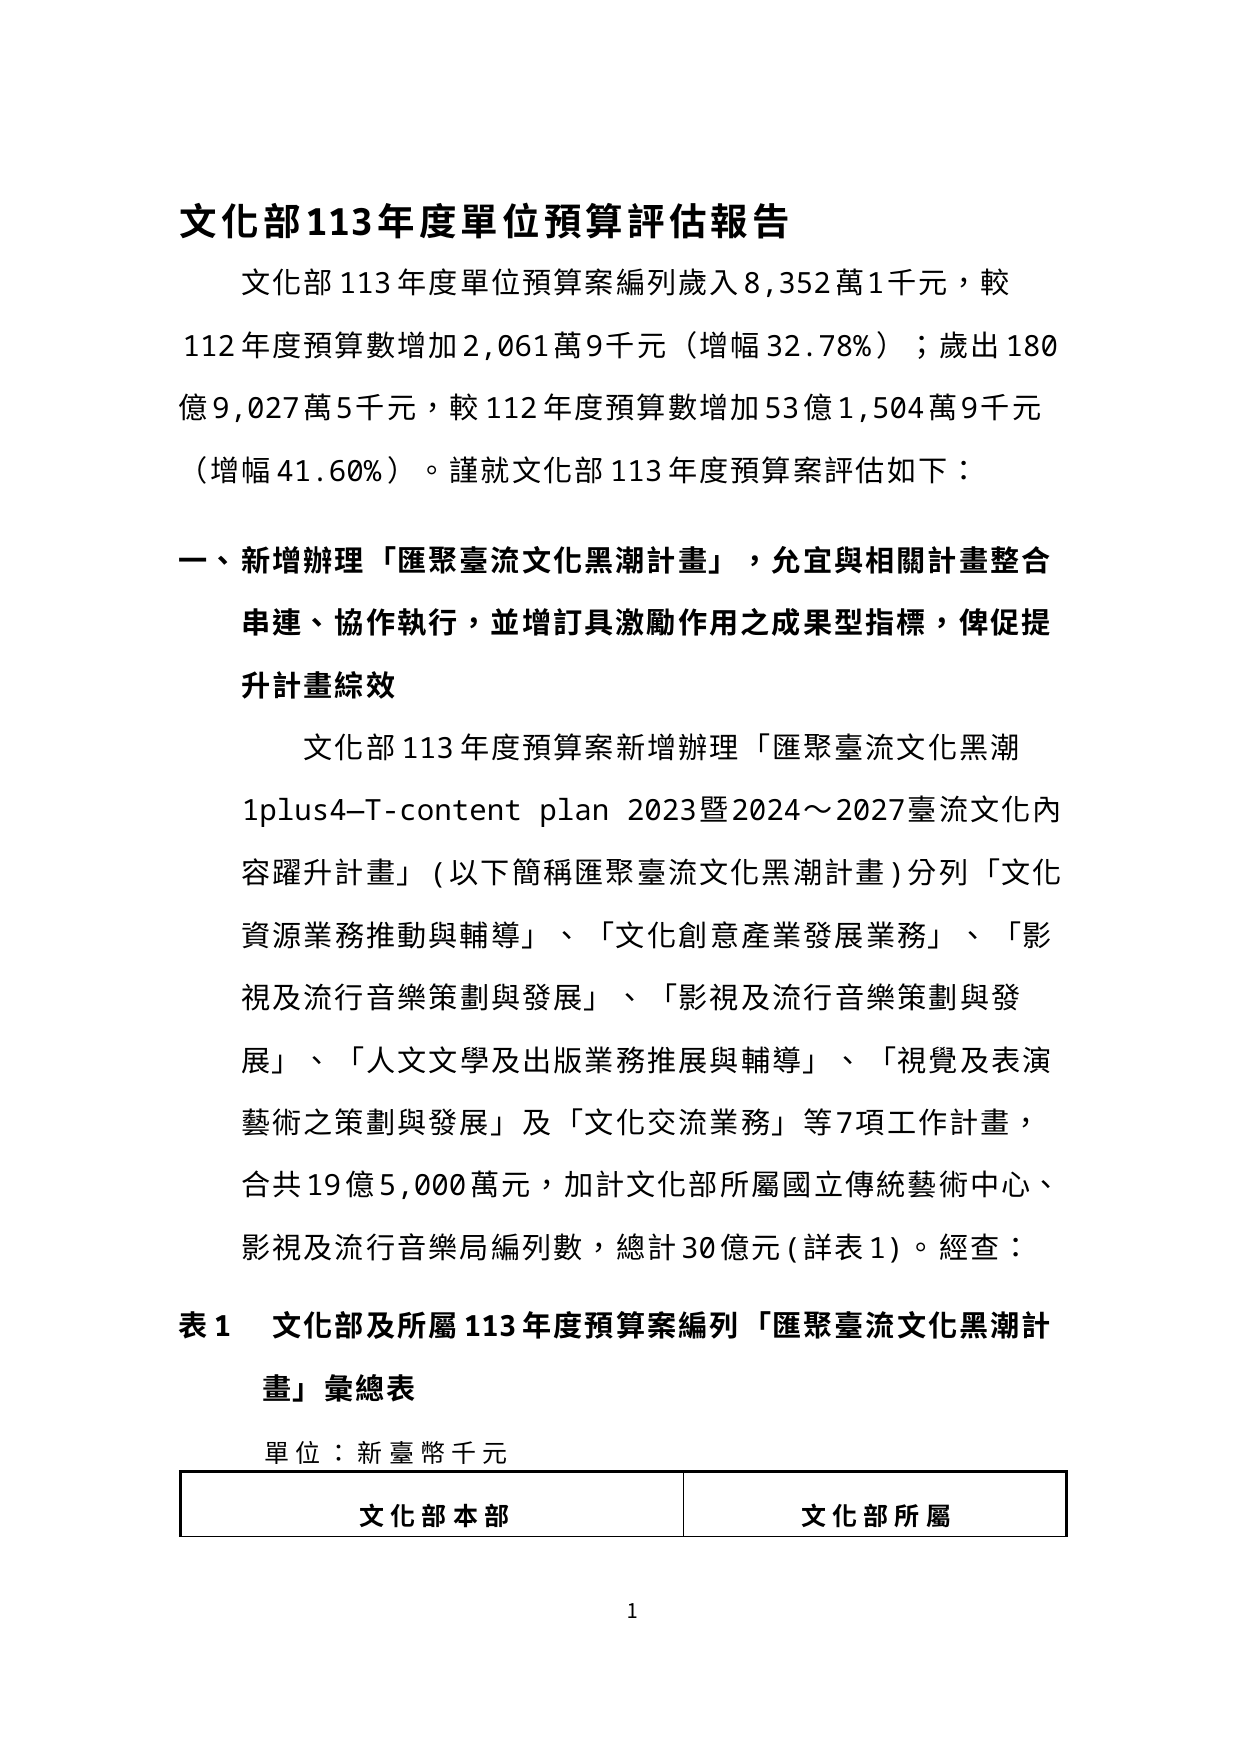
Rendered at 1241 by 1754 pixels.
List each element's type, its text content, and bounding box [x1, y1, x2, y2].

text 文化部113年度預算案新增辦理「匯聚臺流文化黑潮1plus4—T-content plan 2023暨2024～2027臺流文化內容躍升計畫」(以下簡稱匯聚臺流文化黑潮計畫)分列「文化資源業務推動與輔導」、「文化創意產業發展業務」、「影視及流行音樂策劃與發展」、「影視及流行音樂策劃與發展」、「人文文學及出版業務推展與輔導」、「視覺及表演藝術之策劃與發展」及「文化交流業務」等7項工作計畫，合共19億5,000萬元，加計文化部所屬國立傳統藝術中心、影視及流行音樂局編列數，總計30億元(詳表1)。經查： [236, 704, 1063, 1267]
table_header 文化部所屬 [684, 1473, 1065, 1536]
text 文化部113年度單位預算案編列歲入8,352萬1千元，較112年度預算數增加2,061萬9千元（增幅32.78%）；歲出180億9,027萬5千元，較112年度預算數增加53億1,504萬9千元（增幅41.60%）。謹就文化部113年度預算案評估如下： [177, 240, 1063, 490]
text 表1 文化部及所屬113年度預算案編列「匯聚臺流文化黑潮計畫」彙總表 單位：新臺幣千元 [177, 1283, 1063, 1470]
text 一、新增辦理「匯聚臺流文化黑潮計畫」，允宜與相關計畫整合串連、協作執行，並增訂具激勵作用之成果型指標，俾促提升計畫綜效 [177, 517, 1063, 704]
table_header 文化部本部 [182, 1473, 683, 1536]
text 文化部113年度單位預算評估報告 [177, 177, 1063, 240]
